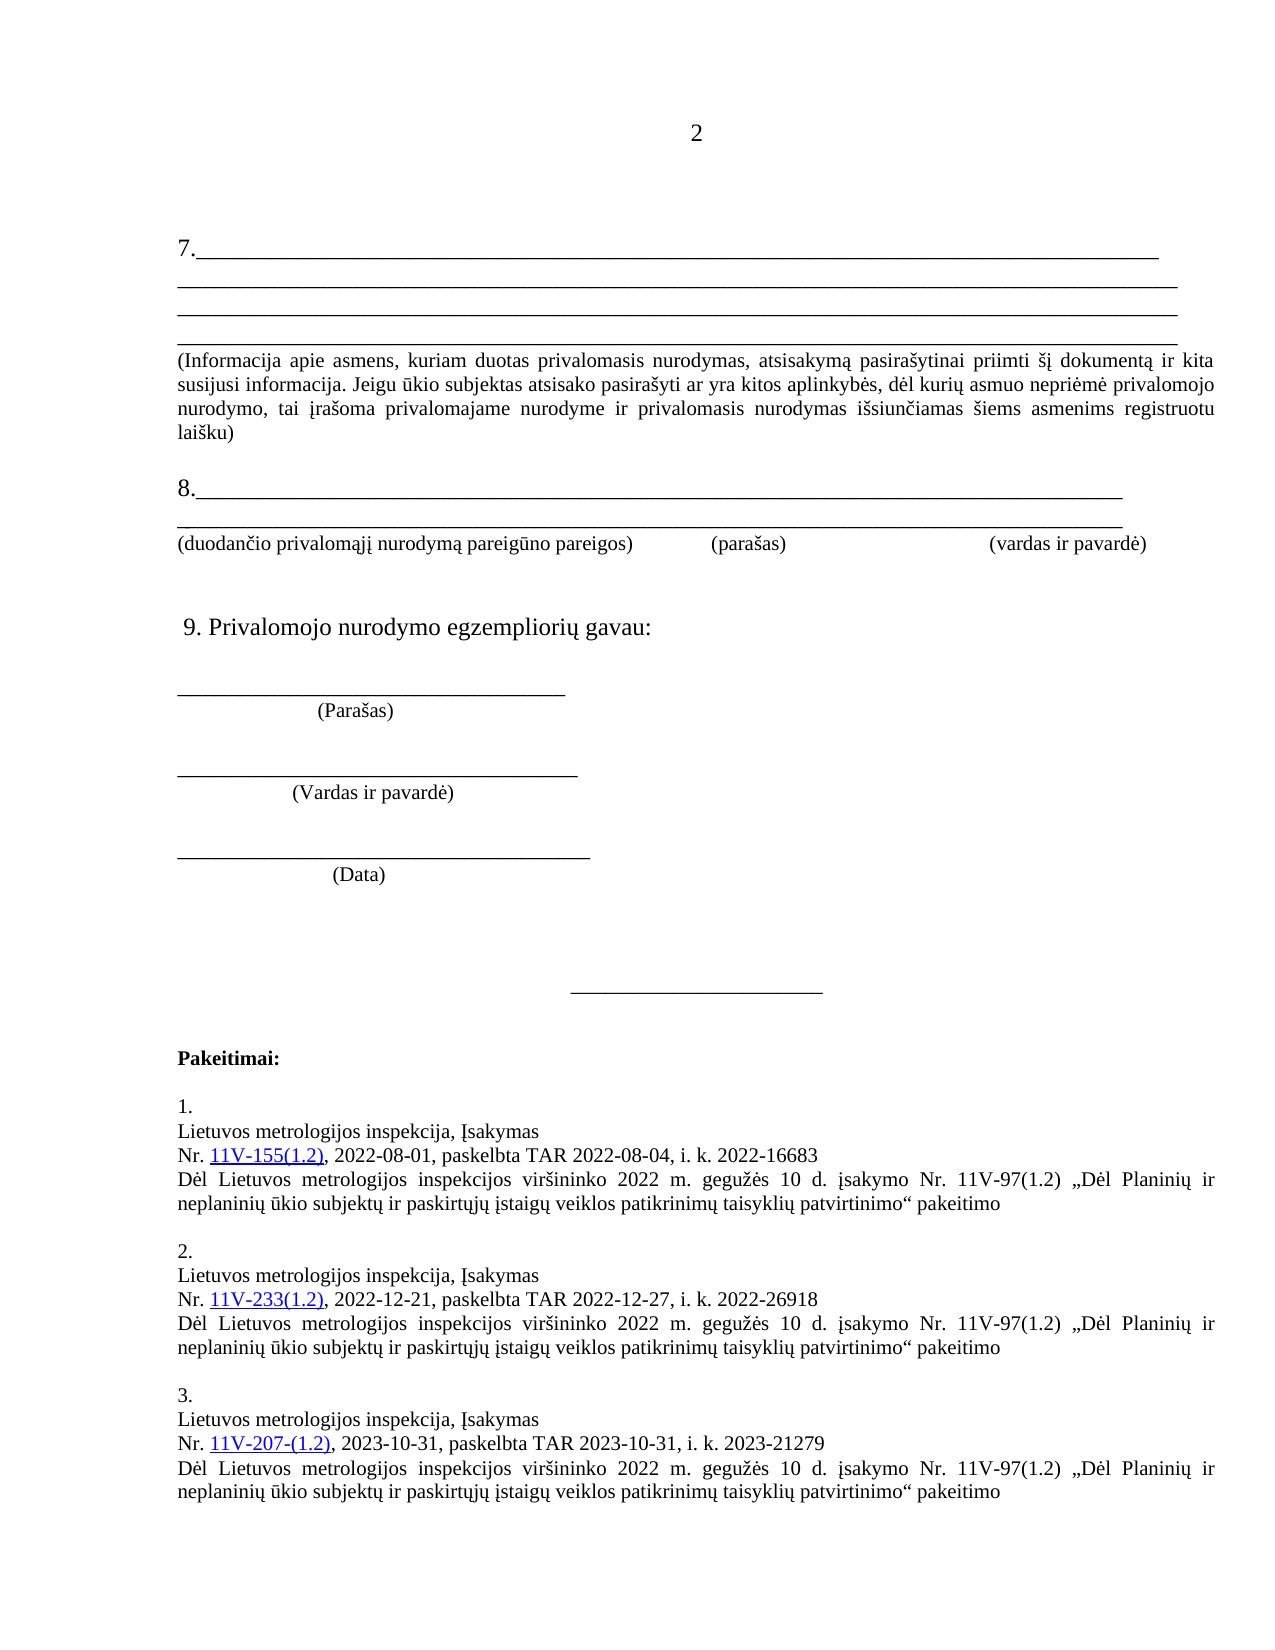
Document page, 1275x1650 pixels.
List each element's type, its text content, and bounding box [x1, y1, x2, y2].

text ________________________________________________________________________________ [177, 291, 1216, 319]
text ________________________________________________________________________________ [177, 262, 1216, 291]
text 1. [177, 1094, 1216, 1118]
text Pakeitimai: [177, 1046, 1216, 1070]
text Lietuvos metrologijos inspekcija, Įsakymas [177, 1263, 1216, 1287]
text (Data) [177, 862, 1216, 886]
text Dėl Lietuvos metrologijos inspekcijos viršininko 2022 m. gegužės 10 d. įsakymo Nr. 11V-97(1.2) „Dėl Planinių ir neplaninių ūkio subjektų ir paskirtųjų įstaigų veiklos patikrinimų taisyklių patvirtinimo“ pakeitimo [177, 1167, 1216, 1215]
text (Vardas ir pavardė) [177, 780, 1216, 804]
text ______________________ [177, 970, 1216, 997]
text 8. ___________________________________________________________________________ [177, 473, 1216, 531]
text 7._____________________________________________________________________________ [177, 233, 1216, 262]
text Lietuvos metrologijos inspekcija, Įsakymas [177, 1407, 1216, 1431]
text 3. [177, 1383, 1216, 1407]
text (duodančio privalomąjį nurodymą pareigūno pareigos) (parašas) (vardas ir pavardė) [177, 531, 1216, 555]
text Nr. 11V-155(1.2), 2022-08-01, paskelbta TAR 2022-08-04, i. k. 2022-16683 [177, 1143, 1216, 1167]
text Nr. 11V-233(1.2), 2022-12-21, paskelbta TAR 2022-12-27, i. k. 2022-26918 [177, 1287, 1216, 1311]
text ________________________________ [177, 751, 1216, 780]
text ________________________________________________________________________________ [177, 319, 1216, 348]
text Dėl Lietuvos metrologijos inspekcijos viršininko 2022 m. gegužės 10 d. įsakymo Nr. 11V-97(1.2) „Dėl Planinių ir neplaninių ūkio subjektų ir paskirtųjų įstaigų veiklos patikrinimų taisyklių patvirtinimo“ pakeitimo [177, 1455, 1216, 1503]
text Dėl Lietuvos metrologijos inspekcijos viršininko 2022 m. gegužės 10 d. įsakymo Nr. 11V-97(1.2) „Dėl Planinių ir neplaninių ūkio subjektų ir paskirtųjų įstaigų veiklos patikrinimų taisyklių patvirtinimo“ pakeitimo [177, 1311, 1216, 1359]
text (Parašas) [177, 698, 1216, 722]
text 9. Privalomojo nurodymo egzempliorių gavau: [177, 612, 1216, 641]
text _______________________________ [177, 670, 1216, 698]
text Nr. 11V-207-(1.2), 2023-10-31, paskelbta TAR 2023-10-31, i. k. 2023-21279 [177, 1431, 1216, 1455]
text _________________________________ [177, 833, 1216, 862]
text 2. [177, 1239, 1216, 1263]
text Lietuvos metrologijos inspekcija, Įsakymas [177, 1118, 1216, 1143]
text (Informacija apie asmens, kuriam duotas privalomasis nurodymas, atsisakymą pasirašytinai priimti šį dokumentą ir kita susijusi informacija. Jeigu ūkio subjektas atsisako pasirašyti ar yra kitos aplinkybės, dėl kurių asmuo nepriėmė privalomojo nurodymo, tai įrašoma privalomajame nurodyme ir privalomasis nurodymas išsiunčiamas šiems asmenims registruotu laišku) [177, 348, 1216, 444]
